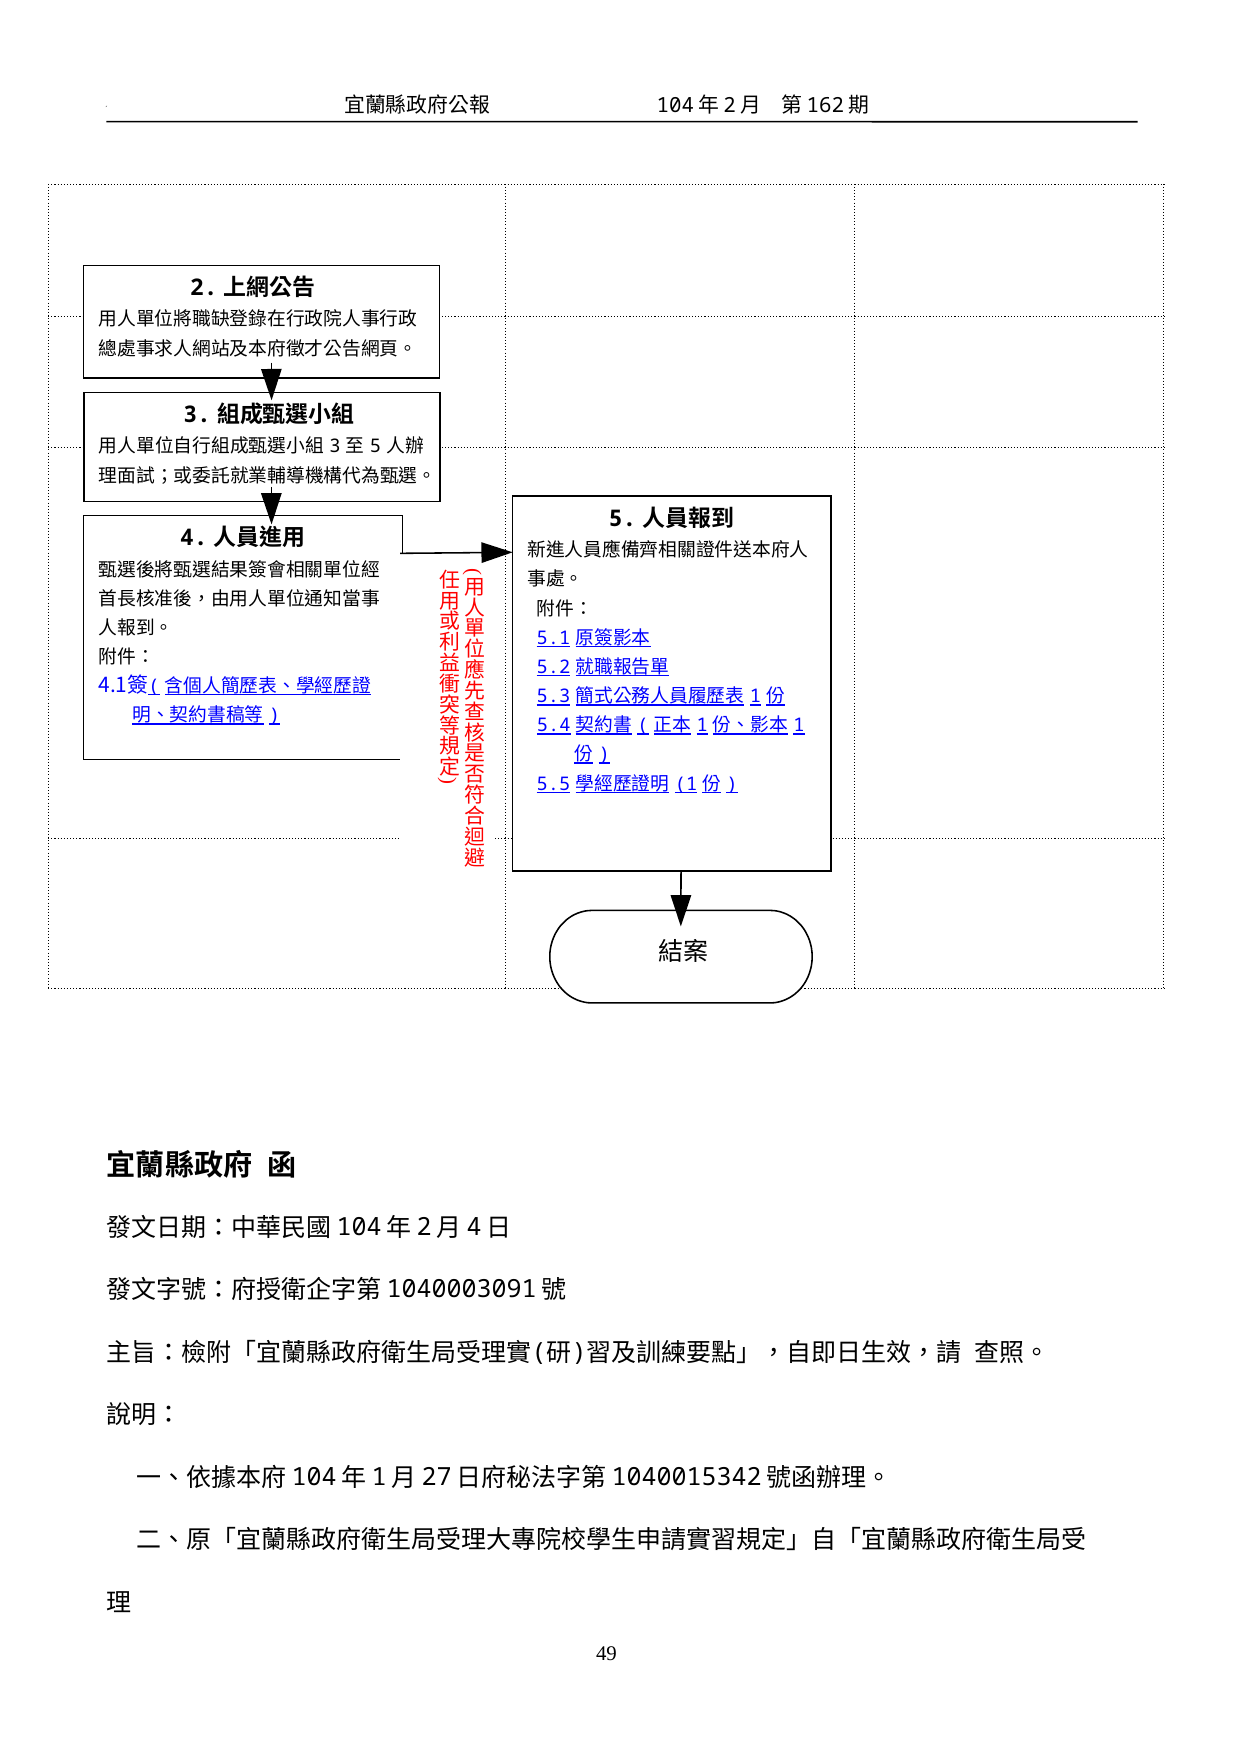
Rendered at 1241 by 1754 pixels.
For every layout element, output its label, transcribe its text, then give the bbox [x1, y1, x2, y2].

text 宜蘭縣政府 函 [106, 1121, 1106, 1184]
table_cell [275, 447, 506, 552]
table_cell [275, 316, 506, 447]
table_cell [682, 838, 854, 987]
table_cell [855, 316, 1164, 447]
text 主旨：檢附「宜蘭縣政府衛生局受理實(研)習及訓練要點」，自即日生效，請 查照。 [106, 1309, 1106, 1371]
table_cell [506, 184, 854, 316]
table_cell [506, 447, 854, 838]
table_cell [855, 447, 1164, 838]
text 發文字號：府授衛企字第1040003091號 [106, 1246, 1106, 1309]
table_cell [49, 184, 506, 316]
text 一、依據本府104年1月27日府秘法字第1040015342號函辦理。 [106, 1434, 1106, 1496]
text 二、原「宜蘭縣政府衛生局受理大專院校學生申請實習規定」自「宜蘭縣政府衛生局受理 [106, 1496, 1106, 1621]
text 發文日期：中華民國104年2月4日 [106, 1184, 1106, 1246]
table_cell [855, 838, 1164, 987]
text 說明： [106, 1371, 1106, 1434]
table_cell [506, 553, 512, 838]
table_cell [49, 447, 506, 909]
table_cell [49, 838, 506, 987]
table_cell [506, 316, 854, 447]
table_cell [506, 838, 680, 987]
table_cell [644, 929, 737, 985]
table_cell [49, 316, 268, 447]
table_cell [855, 184, 1164, 316]
